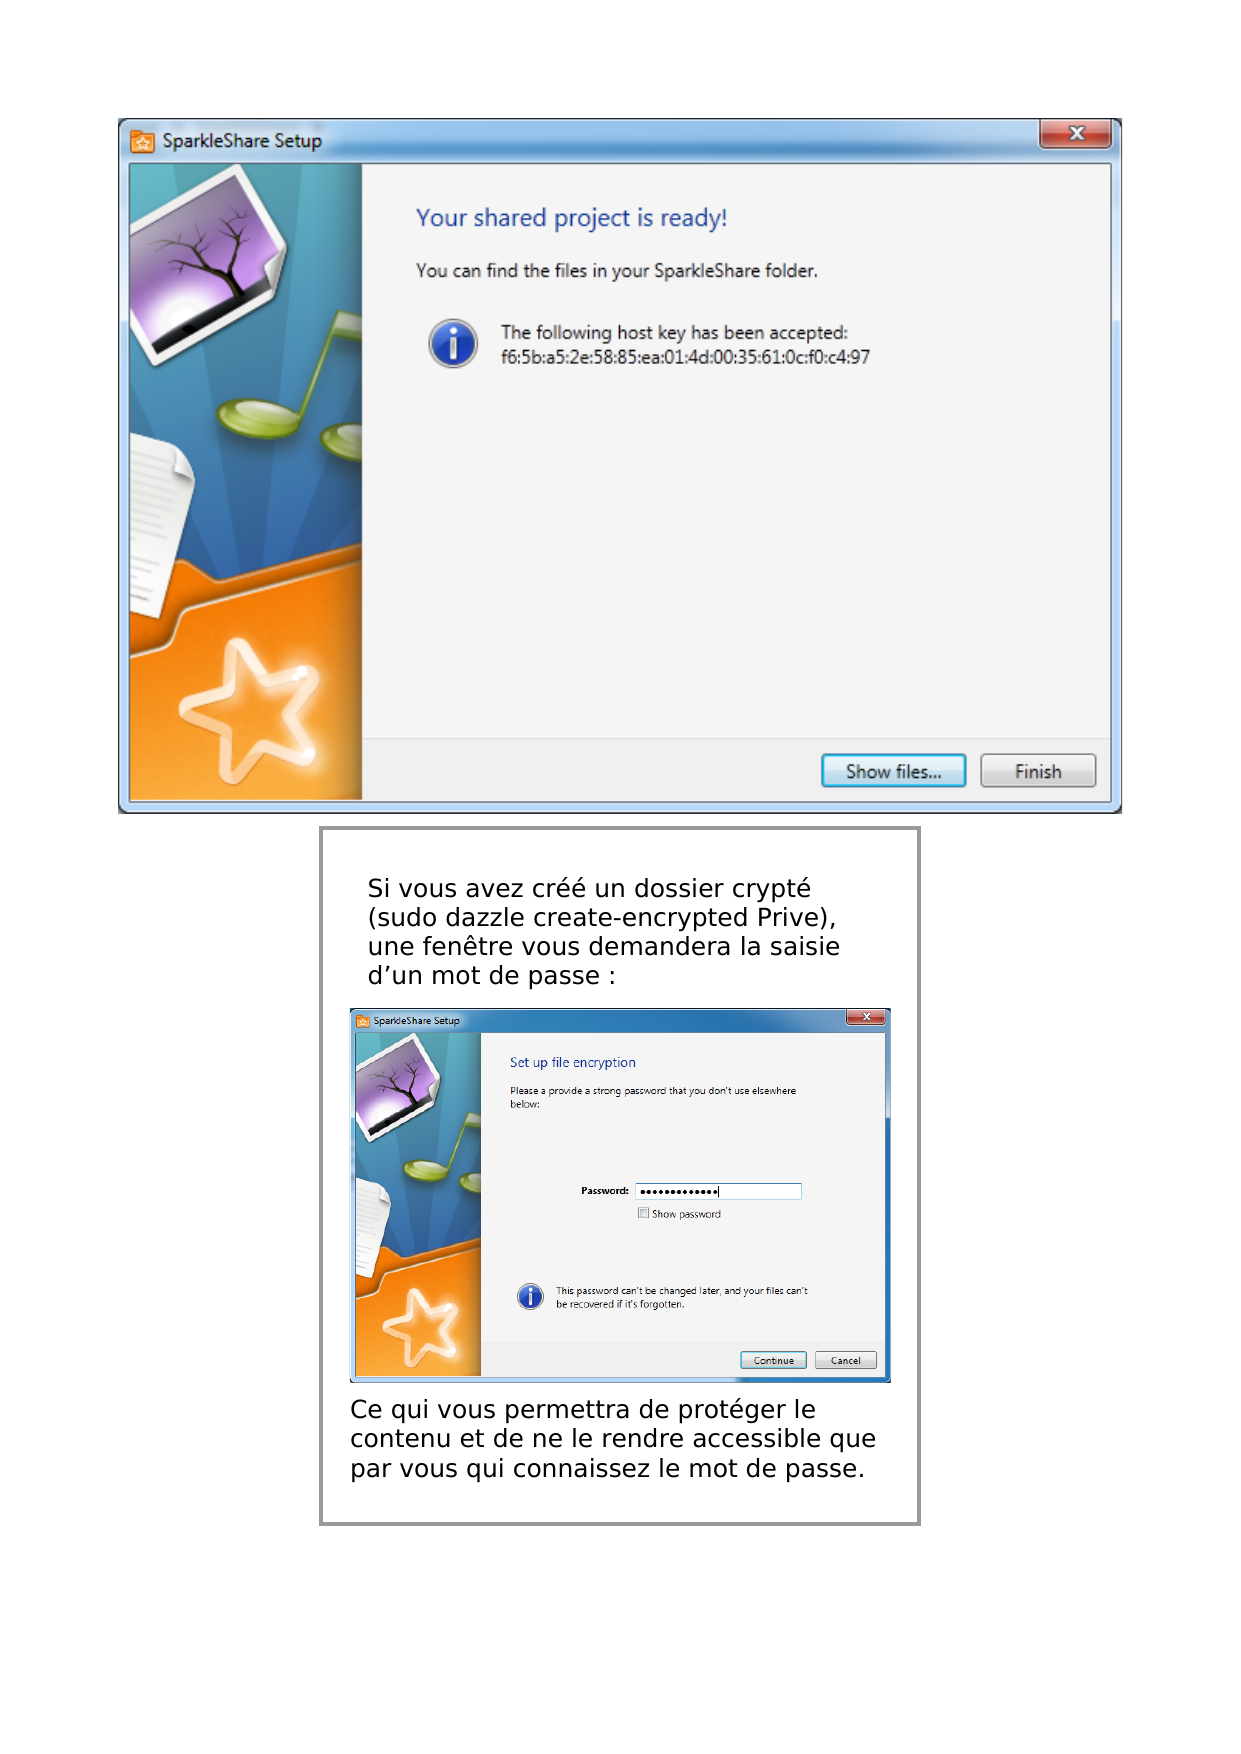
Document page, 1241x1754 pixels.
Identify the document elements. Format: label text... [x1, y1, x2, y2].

picture [118, 118, 1123, 814]
picture [349, 1008, 891, 1383]
table_header Si vous avez créé un dossier crypté (sudo dazzle create-encrypted Prive), une fenêtre vous demandera la saisie d’un mot de passe : Ce qui vous permettra de protéger le contenu et de ne le rendre accessible que par vous qui connaissez le mot de passe. [332, 839, 908, 1513]
